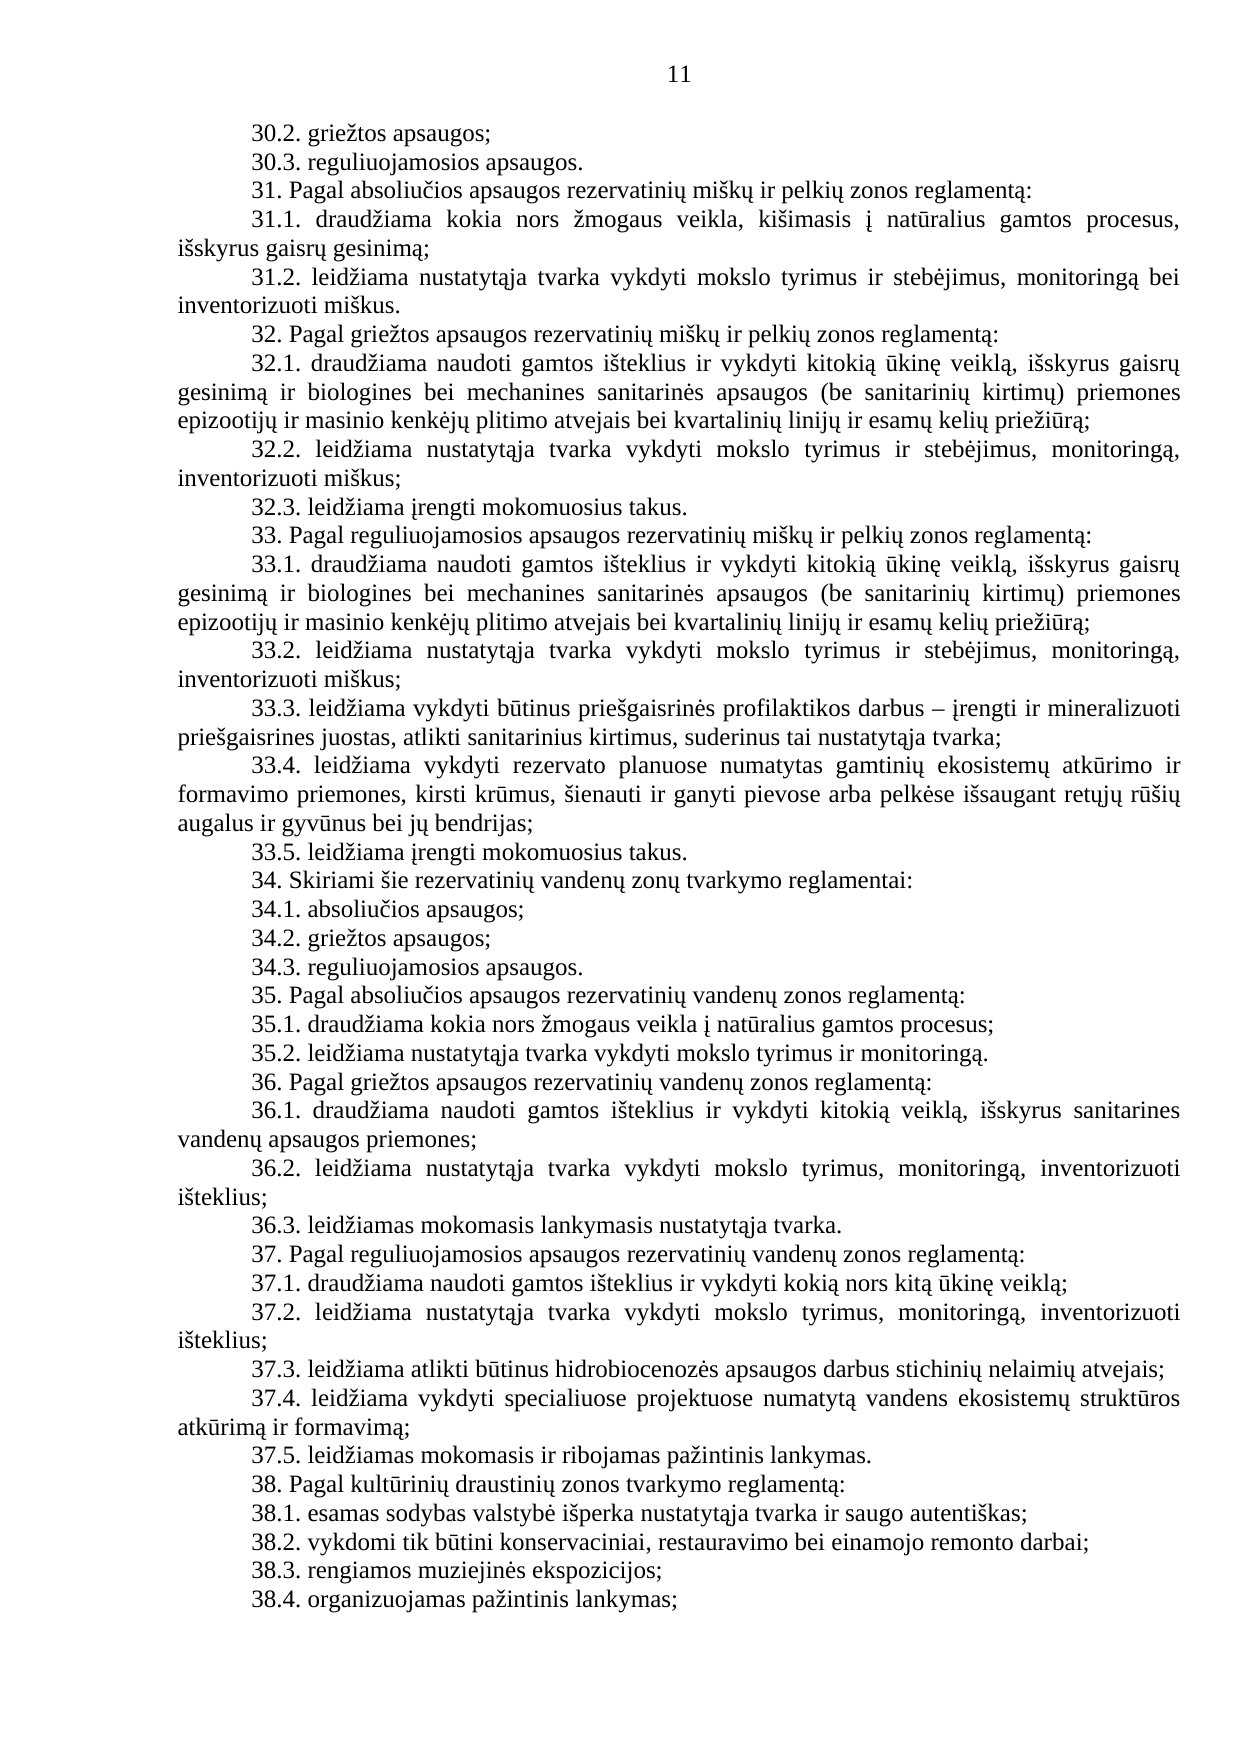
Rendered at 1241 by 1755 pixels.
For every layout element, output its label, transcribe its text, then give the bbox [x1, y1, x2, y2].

text 32. Pagal griežtos apsaugos rezervatinių miškų ir pelkių zonos reglamentą: [177, 319, 1181, 348]
text 32.3. leidžiama įrengti mokomuosius takus. [177, 492, 1181, 521]
text 36.3. leidžiamas mokomasis lankymasis nustatytąja tvarka. [177, 1211, 1181, 1239]
text 35. Pagal absoliučios apsaugos rezervatinių vandenų zonos reglamentą: [177, 981, 1181, 1009]
text 31.1. draudžiama kokia nors žmogaus veikla, kišimasis į natūralius gamtos procesus, išskyrus gaisrų gesinimą; [177, 204, 1181, 262]
text 33.4. leidžiama vykdyti rezervato planuose numatytas gamtinių ekosistemų atkūrimo ir formavimo priemones, kirsti krūmus, šienauti ir ganyti pievose arba pelkėse išsaugant retųjų rūšių augalus ir gyvūnus bei jų bendrijas; [177, 751, 1181, 837]
text 34.3. reguliuojamosios apsaugos. [177, 952, 1181, 981]
text 34.1. absoliučios apsaugos; [177, 894, 1181, 923]
text 33.5. leidžiama įrengti mokomuosius takus. [177, 837, 1181, 866]
text 33.3. leidžiama vykdyti būtinus priešgaisrinės profilaktikos darbus – įrengti ir mineralizuoti priešgaisrines juostas, atlikti sanitarinius kirtimus, suderinus tai nustatytąja tvarka; [177, 693, 1181, 751]
text 33. Pagal reguliuojamosios apsaugos rezervatinių miškų ir pelkių zonos reglamentą: [177, 521, 1181, 549]
text 37. Pagal reguliuojamosios apsaugos rezervatinių vandenų zonos reglamentą: [177, 1239, 1181, 1268]
text 34.2. griežtos apsaugos; [177, 923, 1181, 952]
text 35.2. leidžiama nustatytąja tvarka vykdyti mokslo tyrimus ir monitoringą. [177, 1038, 1181, 1067]
text 32.2. leidžiama nustatytąja tvarka vykdyti mokslo tyrimus ir stebėjimus, monitoringą, inventorizuoti miškus; [177, 434, 1181, 492]
text 37.5. leidžiamas mokomasis ir ribojamas pažintinis lankymas. [177, 1441, 1181, 1469]
text 33.2. leidžiama nustatytąja tvarka vykdyti mokslo tyrimus ir stebėjimus, monitoringą, inventorizuoti miškus; [177, 636, 1181, 693]
text 36. Pagal griežtos apsaugos rezervatinių vandenų zonos reglamentą: [177, 1067, 1181, 1096]
text 30.2. griežtos apsaugos; [177, 118, 1181, 147]
text 36.1. draudžiama naudoti gamtos išteklius ir vykdyti kitokią veiklą, išskyrus sanitarines vandenų apsaugos priemones; [177, 1096, 1181, 1153]
text 30.3. reguliuojamosios apsaugos. [177, 147, 1181, 176]
text 38.1. esamas sodybas valstybė išperka nustatytąja tvarka ir saugo autentiškas; [177, 1498, 1181, 1527]
text 32.1. draudžiama naudoti gamtos išteklius ir vykdyti kitokią ūkinę veiklą, išskyrus gaisrų gesinimą ir biologines bei mechanines sanitarinės apsaugos (be sanitarinių kirtimų) priemones epizootijų ir masinio kenkėjų plitimo atvejais bei kvartalinių linijų ir esamų kelių priežiūrą; [177, 348, 1181, 434]
text 38.3. rengiamos muziejinės ekspozicijos; [177, 1556, 1181, 1584]
text 37.3. leidžiama atlikti būtinus hidrobiocenozės apsaugos darbus stichinių nelaimių atvejais; [177, 1354, 1181, 1383]
text 38.4. organizuojamas pažintinis lankymas; [177, 1584, 1181, 1613]
text 37.2. leidžiama nustatytąja tvarka vykdyti mokslo tyrimus, monitoringą, inventorizuoti išteklius; [177, 1297, 1181, 1354]
text 35.1. draudžiama kokia nors žmogaus veikla į natūralius gamtos procesus; [177, 1009, 1181, 1038]
text 37.1. draudžiama naudoti gamtos išteklius ir vykdyti kokią nors kitą ūkinę veiklą; [177, 1268, 1181, 1297]
text 38. Pagal kultūrinių draustinių zonos tvarkymo reglamentą: [177, 1469, 1181, 1498]
text 31. Pagal absoliučios apsaugos rezervatinių miškų ir pelkių zonos reglamentą: [177, 176, 1181, 204]
text 37.4. leidžiama vykdyti specialiuose projektuose numatytą vandens ekosistemų struktūros atkūrimą ir formavimą; [177, 1383, 1181, 1441]
text 31.2. leidžiama nustatytąja tvarka vykdyti mokslo tyrimus ir stebėjimus, monitoringą bei inventorizuoti miškus. [177, 262, 1181, 319]
text 36.2. leidžiama nustatytąja tvarka vykdyti mokslo tyrimus, monitoringą, inventorizuoti išteklius; [177, 1153, 1181, 1211]
text 34. Skiriami šie rezervatinių vandenų zonų tvarkymo reglamentai: [177, 866, 1181, 894]
text 38.2. vykdomi tik būtini konservaciniai, restauravimo bei einamojo remonto darbai; [177, 1527, 1181, 1556]
text 33.1. draudžiama naudoti gamtos išteklius ir vykdyti kitokią ūkinę veiklą, išskyrus gaisrų gesinimą ir biologines bei mechanines sanitarinės apsaugos (be sanitarinių kirtimų) priemones epizootijų ir masinio kenkėjų plitimo atvejais bei kvartalinių linijų ir esamų kelių priežiūrą; [177, 549, 1181, 636]
